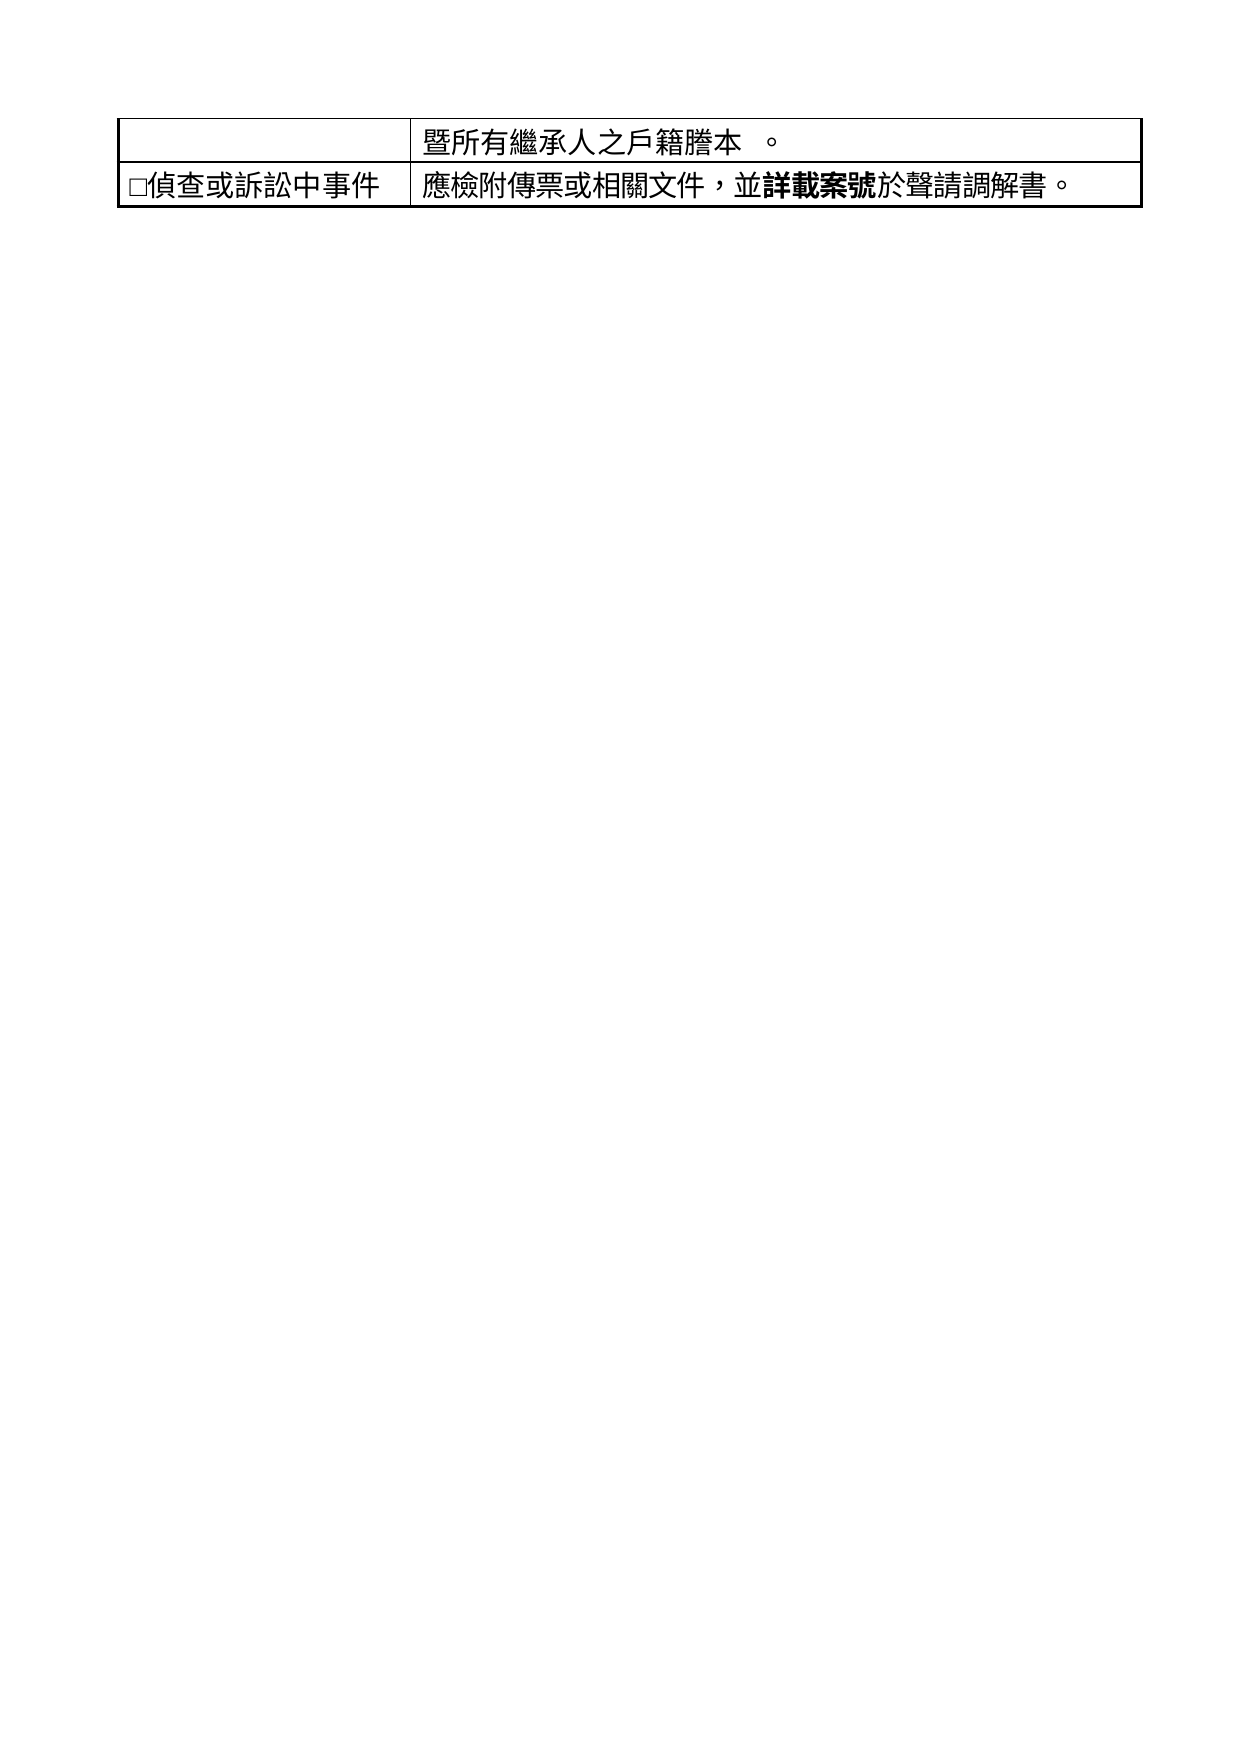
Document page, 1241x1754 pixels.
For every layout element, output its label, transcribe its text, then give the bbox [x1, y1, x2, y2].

table_cell [120, 119, 410, 161]
table_cell □偵查或訴訟中事件 [120, 163, 410, 205]
table_cell 暨所有繼承人之戶籍謄本 。 [411, 119, 1140, 161]
table_cell 應檢附傳票或相關文件，並詳載案號於聲請調解書。 [411, 163, 1140, 205]
